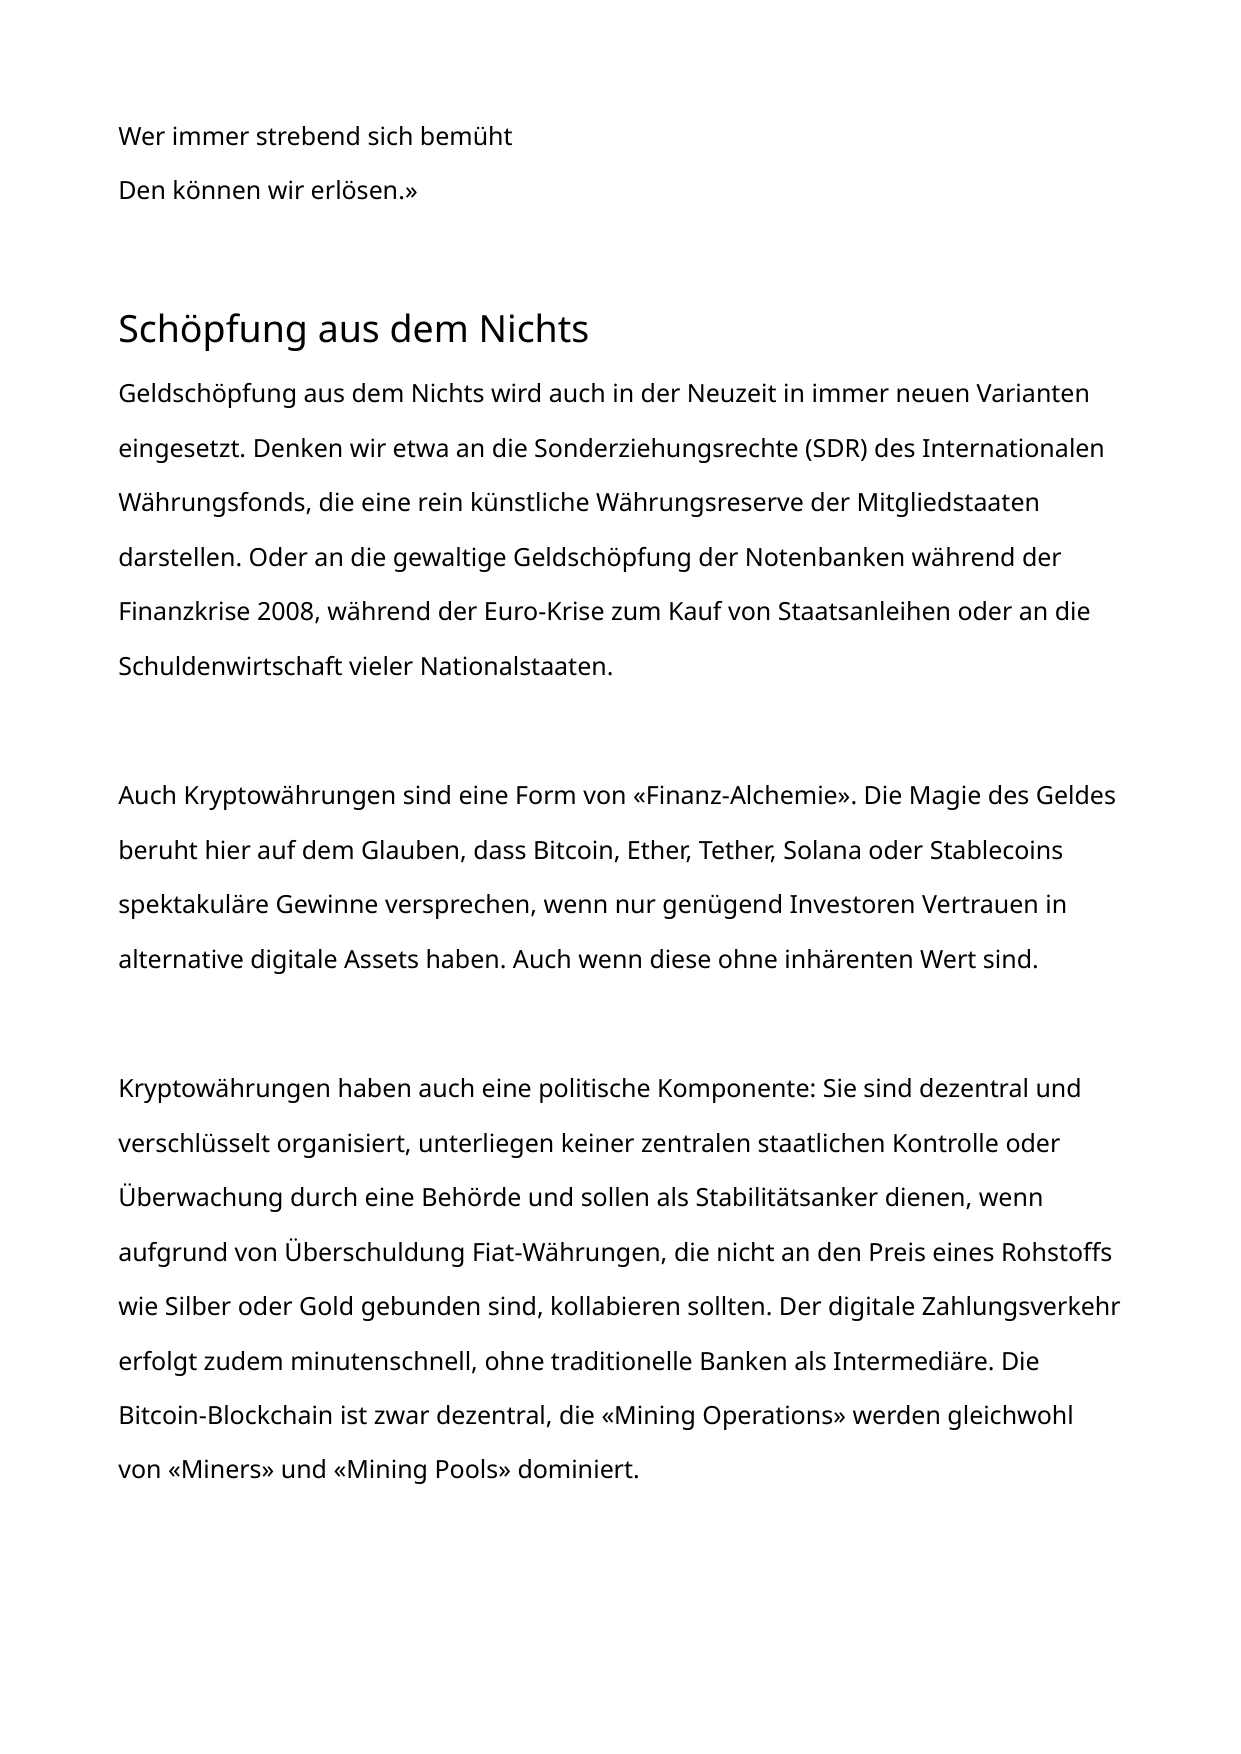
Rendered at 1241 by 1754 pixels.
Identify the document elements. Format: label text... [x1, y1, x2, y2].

text Auch Kryptowährungen sind eine Form von «Finanz-Alchemie». Die Magie des Geldes beruht hier auf dem Glauben, dass Bitcoin, Ether, Tether, Solana oder Stablecoins spektakuläre Gewinne versprechen, wenn nur genügend Investoren Vertrauen in alternative digitale Assets haben. Auch wenn diese ohne inhärenten Wert sind. [118, 778, 1122, 975]
text Geldschöpfung aus dem Nichts wird auch in der Neuzeit in immer neuen Varianten eingesetzt. Denken wir etwa an die Sonderziehungsrechte (SDR) des Internationalen Währungsfonds, die eine rein künstliche Währungsreserve der Mitgliedstaaten darstellen. Oder an die gewaltige Geldschöpfung der Notenbanken während der Finanzkrise 2008, während der Euro-Krise zum Kauf von Staatsanleihen oder an die Schuldenwirtschaft vieler Nationalstaaten. [118, 376, 1122, 682]
subtitle Schöpfung aus dem Nichts [118, 302, 1122, 353]
text Kryptowährungen haben auch eine politische Komponente: Sie sind dezentral und verschlüsselt organisiert, unterliegen keiner zentralen staatlichen Kontrolle oder Überwachung durch eine Behörde und sollen als Stabilitätsanker dienen, wenn aufgrund von Überschuldung Fiat-Währungen, die nicht an den Preis eines Rohstoffs wie Silber oder Gold gebunden sind, kollabieren sollten. Der digitale Zahlungsverkehr erfolgt zudem minutenschnell, ohne traditionelle Banken als Intermediäre. Die Bitcoin-Blockchain ist zwar dezentral, die «Mining Operations» werden gleichwohl von «Miners» und «Mining Pools» dominiert. [118, 1071, 1122, 1486]
text Wer immer strebend sich bemüht Den können wir erlösen.» [118, 118, 1122, 207]
